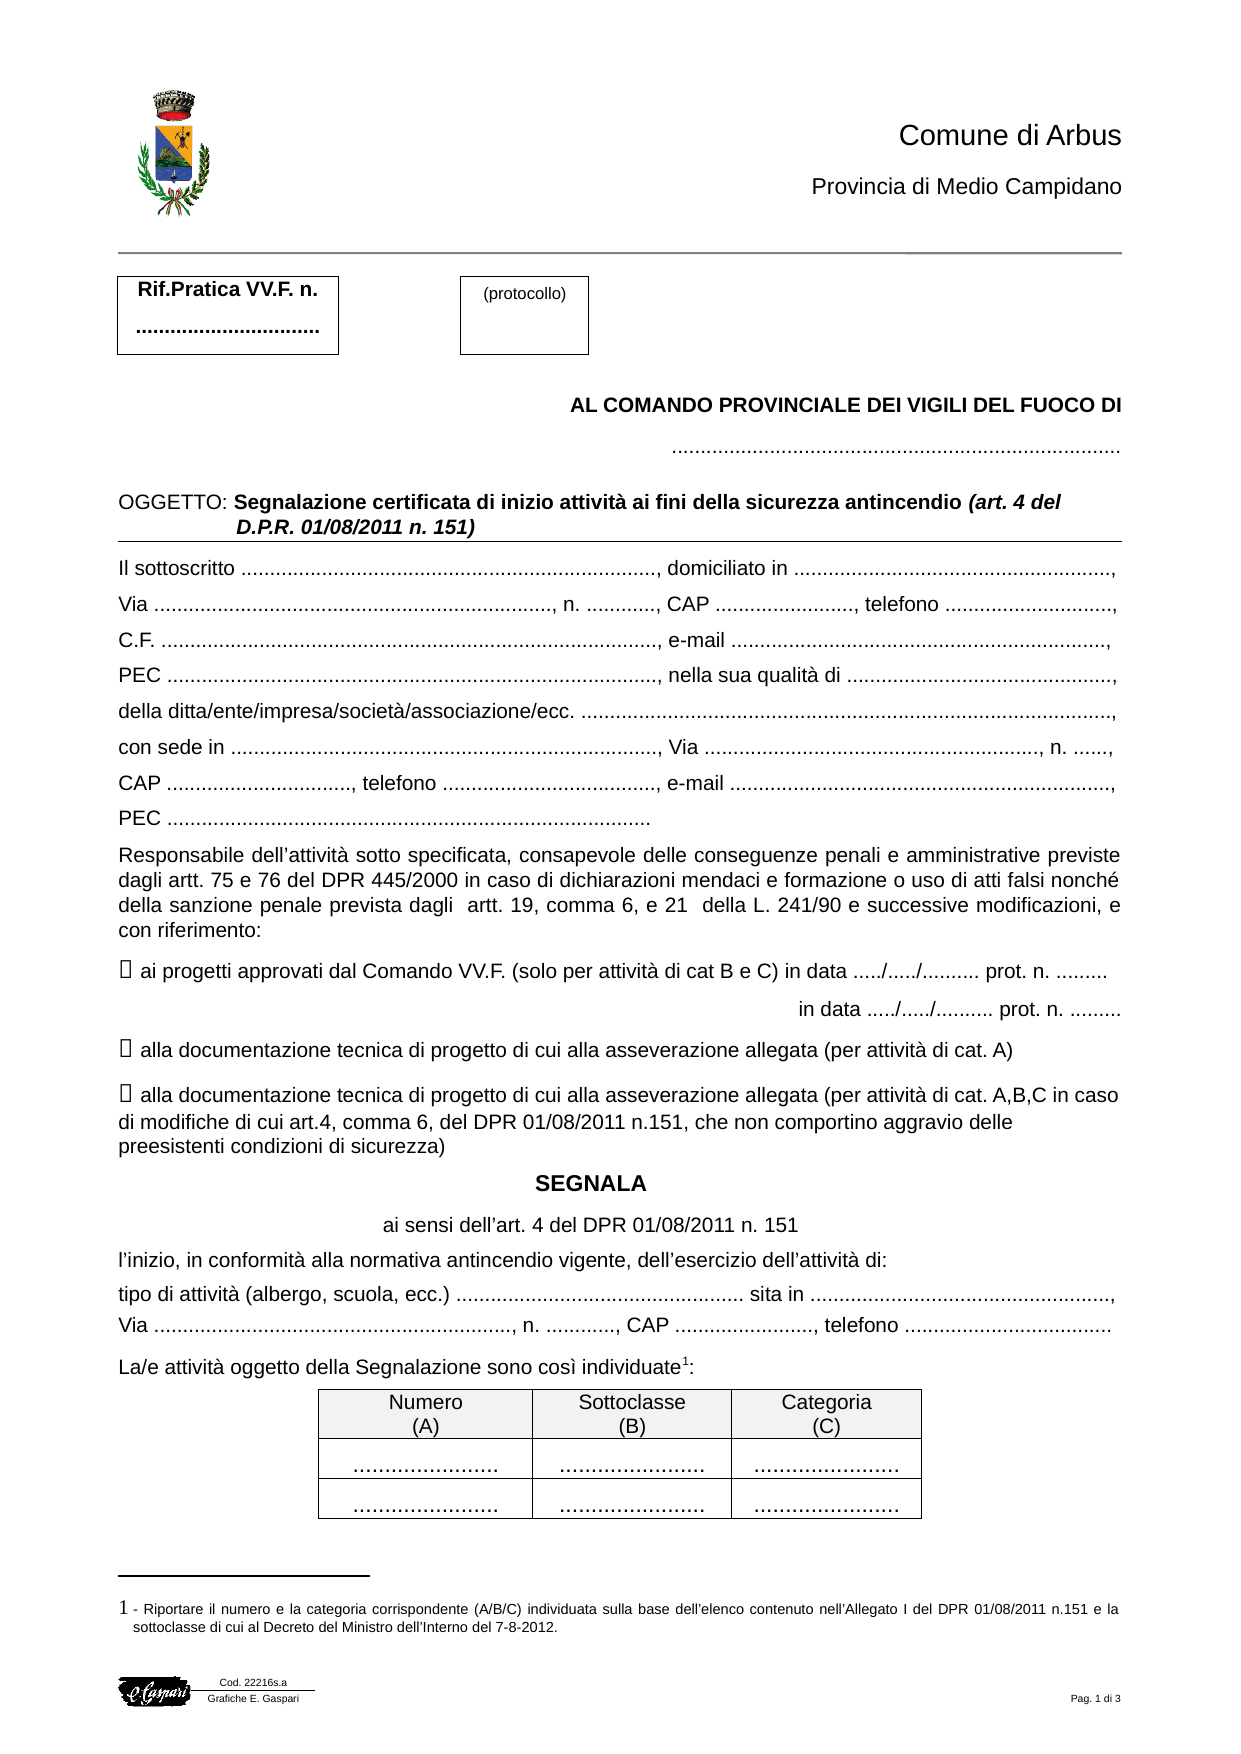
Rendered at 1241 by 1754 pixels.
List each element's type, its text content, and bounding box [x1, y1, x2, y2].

text Via ....................................................................., n. ............, CAP ........................, telefono ............................., [118, 592, 1122, 616]
picture [122, 87, 224, 219]
text PEC ....................................................................................., nella sua qualità di .............................................., [118, 663, 1122, 687]
text Comune di Arbus [224, 118, 1122, 152]
text AL COMANDO PROVINCIALE DEI VIGILI DEL FUOCO DI [118, 393, 1122, 417]
text PEC .................................................................................... [118, 806, 1122, 830]
table_header Sottoclasse (B) [533, 1390, 731, 1438]
table_header [339, 276, 460, 354]
text  alla documentazione tecnica di progetto di cui alla asseverazione allegata (per attività di cat. A,B,C in caso di modifiche di cui art.4, comma 6, del DPR 01/08/2011 n.151, che non comportino aggravio delle preesistenti condizioni di sicurezza) [118, 1076, 1122, 1157]
table_cell ....................... [319, 1439, 532, 1478]
text in data ...../...../.......... prot. n. ......... [118, 997, 1122, 1021]
table_header Numero (A) [319, 1390, 532, 1438]
text l’inizio, in conformità alla normativa antincendio vigente, dell’esercizio dell’attività di: [118, 1247, 1122, 1271]
text La/e attività oggetto della Segnalazione sono così individuate: [118, 1354, 1122, 1378]
text ai sensi dell’art. 4 del DPR 01/08/2011 n. 151 [118, 1213, 1064, 1237]
text Responsabile dell’attività sotto specificata, consapevole delle conseguenze penali e amministrative previste dagli artt. 75 e 76 del DPR 445/2000 in caso di dichiarazioni mendaci e formazione o uso di atti falsi nonché della sanzione penale prevista dagli artt. 19, comma 6, e 21 della L. 241/90 e successive modificazioni, e con riferimento: [118, 842, 1122, 942]
table_header Rif.Pratica VV.F. n. ................................ [118, 277, 338, 354]
text della ditta/ente/impresa/società/associazione/ecc. ............................................................................................, [118, 699, 1122, 723]
text - Riportare il numero e la categoria corrispondente (A/B/C) individuata sulla base dell’elenco contenuto nell’Allegato I del DPR 01/08/2011 n.151 e la sottoclasse di cui al Decreto del Ministro dell’Interno del 7-8-2012. [118, 1595, 1122, 1636]
text  alla documentazione tecnica di progetto di cui alla asseverazione allegata (per attività di cat. A) [118, 1031, 1122, 1065]
table_cell ....................... [533, 1479, 731, 1518]
text CAP ................................, telefono ....................................., e-mail .................................................................., [118, 770, 1122, 794]
text Il sottoscritto ........................................................................, domiciliato in ......................................................., [118, 556, 1122, 580]
text OGGETTO: Segnalazione certificata di inizio attività ai fini della sicurezza antincendio (art. 4 del D.P.R. 01/08/2011 n. 151) [118, 490, 1122, 541]
text  ai progetti approvati dal Comando VV.F. (solo per attività di cat B e C) in data ...../...../.......... prot. n. ......... [118, 952, 1122, 986]
table_header Categoria (C) [732, 1390, 921, 1438]
text Provincia di Medio Campidano [224, 173, 1122, 200]
table_cell ....................... [533, 1439, 731, 1478]
table_cell ....................... [319, 1479, 532, 1518]
text .............................................................................. [118, 433, 1122, 457]
text tipo di attività (albergo, scuola, ecc.) .................................................. sita in ...................................................., Via .............................................................., n. ............, CAP ........................, telefono .................................... [118, 1282, 1122, 1337]
text C.F. ......................................................................................, e-mail ................................................................., [118, 627, 1122, 651]
picture [117, 1675, 191, 1707]
table_cell ....................... [732, 1479, 921, 1518]
text con sede in .........................................................................., Via .........................................................., n. ......, [118, 734, 1122, 758]
table_header (protocollo) [461, 277, 588, 354]
text SEGNALA [118, 1170, 1064, 1196]
table_cell ....................... [732, 1439, 921, 1478]
